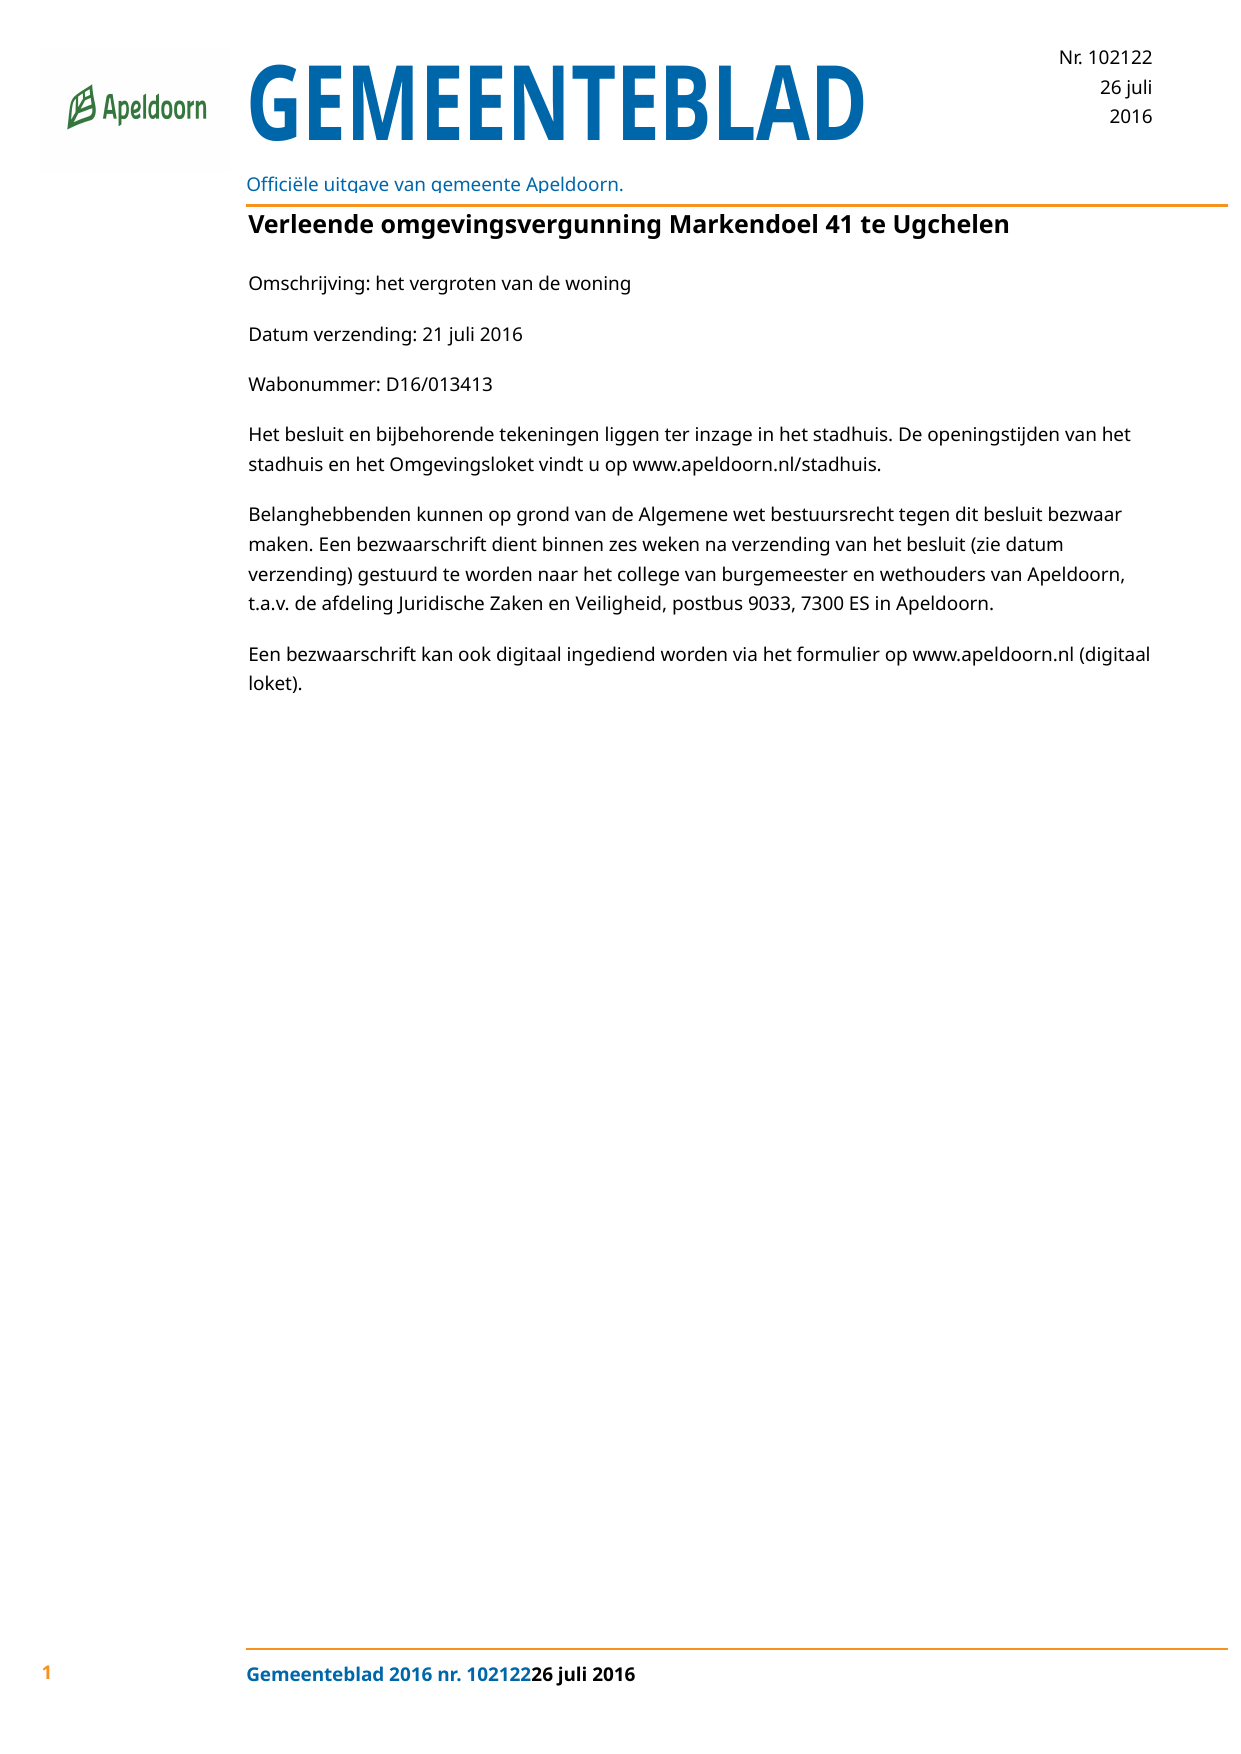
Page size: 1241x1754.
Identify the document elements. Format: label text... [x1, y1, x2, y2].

text Verleende omgevingsvergunning Markendoel 41 te Ugchelen [248, 207, 1152, 241]
text Een bezwaarschrift kan ook digitaal ingediend worden via het formulier op www.apeldoorn.nl (digitaal loket). [248, 641, 1152, 696]
text Het besluit en bijbehorende tekeningen liggen ter inzage in het stadhuis. De openingstijden van het stadhuis en het Omgevingsloket vindt u op www.apeldoorn.nl/stadhuis. [248, 422, 1152, 477]
text Wabonummer: D16/013413 [248, 371, 1152, 397]
text Omschrijving: het vergroten van de woning [248, 270, 1152, 296]
text Datum verzending: 21 juli 2016 [248, 321, 1152, 346]
picture [41, 47, 231, 172]
text Belanghebbenden kunnen op grond van de Algemene wet bestuursrecht tegen dit besluit bezwaar maken. Een bezwaarschrift dient binnen zes weken na verzending van het besluit (zie datum verzending) gestuurd te worden naar het college van burgemeester en wethouders van Apeldoorn, t.a.v. de afdeling Juridische Zaken en Veiligheid, postbus 9033, 7300 ES in Apeldoorn. [248, 502, 1152, 616]
